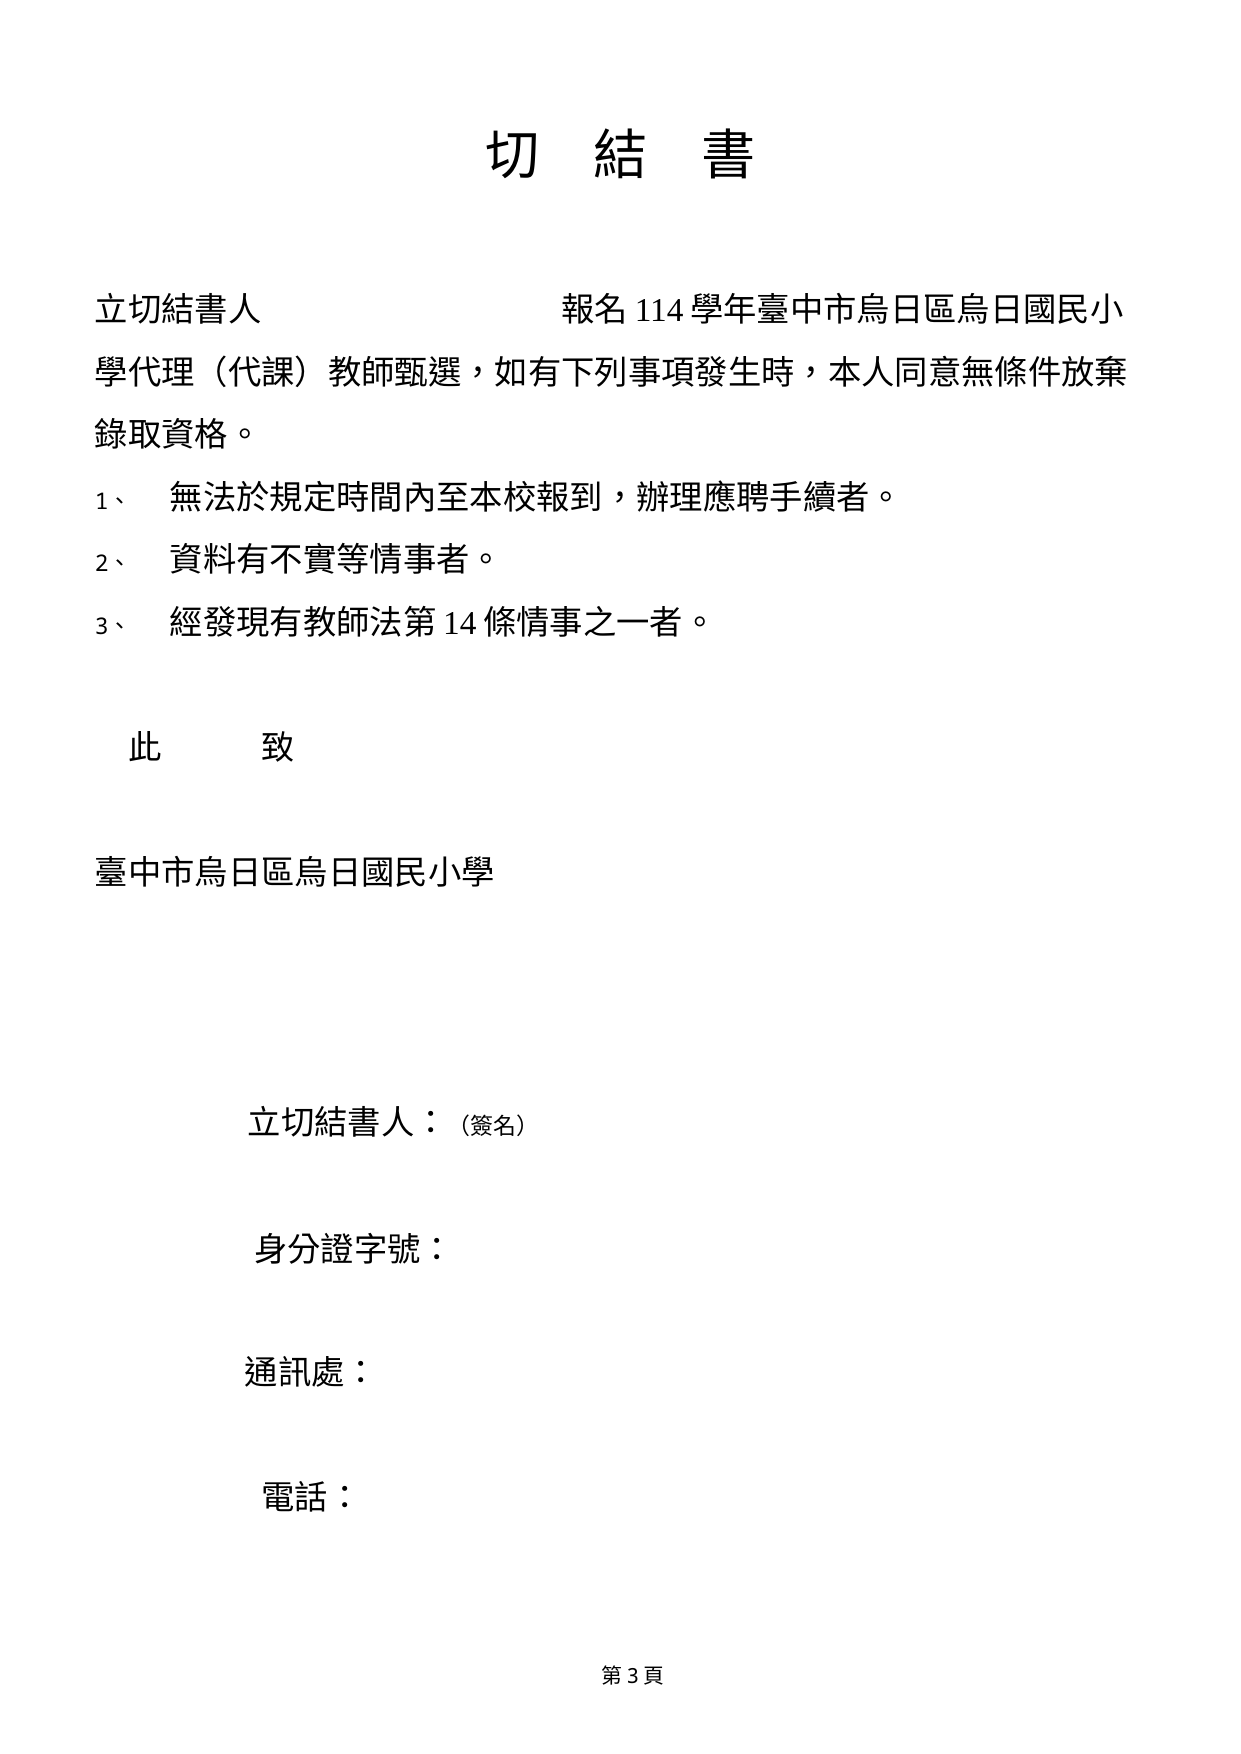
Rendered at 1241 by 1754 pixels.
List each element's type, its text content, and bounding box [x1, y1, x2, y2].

text 立切結書人：（簽名） [94, 1078, 1146, 1141]
text 電話： [94, 1453, 1146, 1516]
text 通訊處： [94, 1328, 1146, 1391]
text 臺中市烏日區烏日國民小學 [94, 828, 1146, 891]
list 資料有不實等情事者。 [94, 516, 1146, 578]
list 無法於規定時間內至本校報到，辦理應聘手續者。 [94, 453, 1146, 516]
list 經發現有教師法第14條情事之一者。 [94, 578, 1146, 641]
text 此 致 [94, 703, 1146, 766]
text 身分證字號： [94, 1203, 1146, 1266]
text 切 結 書 [94, 78, 1146, 203]
text 立切結書人 報名114學年臺中市烏日區烏日國民小學代理（代課）教師甄選，如有下列事項發生時，本人同意無條件放棄錄取資格。 [94, 266, 1146, 453]
